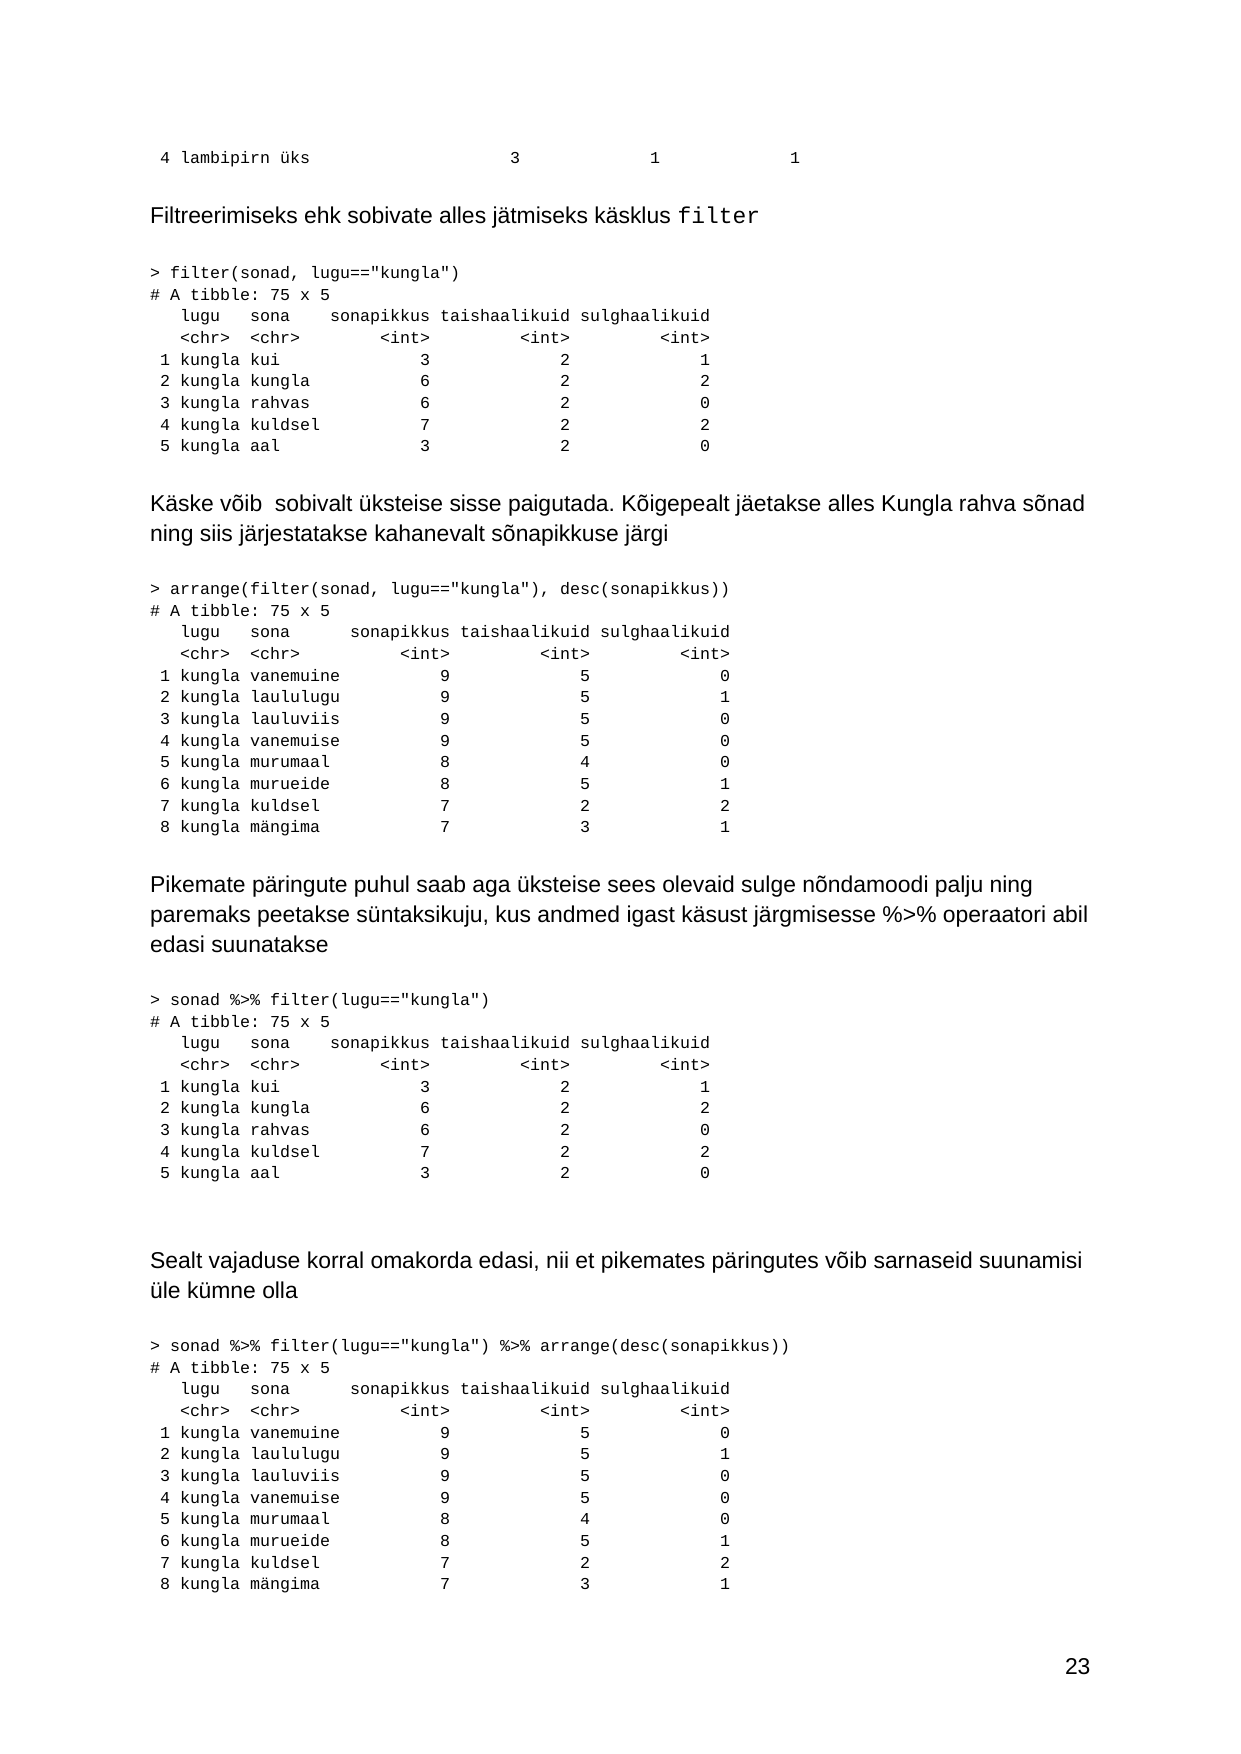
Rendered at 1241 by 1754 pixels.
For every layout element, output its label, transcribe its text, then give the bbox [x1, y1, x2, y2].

text > arrange(filter(sonad, lugu=="kungla"), desc(sonapikkus)) [150, 580, 1090, 599]
text # A tibble: 75 x 5 [150, 602, 1090, 621]
text 2 kungla kungla 6 2 2 [150, 1100, 1090, 1119]
text 3 kungla rahvas 6 2 0 [150, 1121, 1090, 1140]
text 3 kungla lauluviis 9 5 0 [150, 1467, 1090, 1486]
text lugu sona sonapikkus taishaalikuid sulghaalikuid [150, 624, 1090, 643]
text 7 kungla kuldsel 7 2 2 [150, 1554, 1090, 1573]
text <chr> <chr> <int> <int> <int> [150, 1402, 1090, 1421]
text lugu sona sonapikkus taishaalikuid sulghaalikuid [150, 1035, 1090, 1054]
text <chr> <chr> <int> <int> <int> [150, 329, 1090, 348]
text 5 kungla aal 3 2 0 [150, 1165, 1090, 1184]
text 8 kungla mängima 7 3 1 [150, 1576, 1090, 1595]
text 4 kungla vanemuise 9 5 0 [150, 732, 1090, 751]
text > sonad %>% filter(lugu=="kungla") %>% arrange(desc(sonapikkus)) [150, 1337, 1090, 1356]
text Sealt vajaduse korral omakorda edasi, nii et pikemates päringutes võib sarnaseid suunamisi üle kümne olla [150, 1247, 1090, 1303]
text 3 kungla rahvas 6 2 0 [150, 394, 1090, 413]
text 2 kungla laululugu 9 5 1 [150, 689, 1090, 708]
text Pikemate päringute puhul saab aga üksteise sees olevaid sulge nõndamoodi palju ning paremaks peetakse süntaksikuju, kus andmed igast käsust järgmisesse %>% operaatori abil edasi suunatakse [150, 871, 1090, 957]
text 6 kungla murueide 8 5 1 [150, 1532, 1090, 1551]
text 5 kungla murumaal 8 4 0 [150, 1511, 1090, 1530]
text # A tibble: 75 x 5 [150, 1359, 1090, 1378]
text <chr> <chr> <int> <int> <int> [150, 1056, 1090, 1075]
text 5 kungla murumaal 8 4 0 [150, 754, 1090, 773]
text 1 kungla kui 3 2 1 [150, 1078, 1090, 1097]
text Filtreerimiseks ehk sobivate alles jätmiseks käsklus filter [150, 202, 1090, 230]
text 4 kungla vanemuise 9 5 0 [150, 1489, 1090, 1508]
text 4 kungla kuldsel 7 2 2 [150, 416, 1090, 435]
text > filter(sonad, lugu=="kungla") [150, 264, 1090, 283]
text # A tibble: 75 x 5 [150, 286, 1090, 305]
text 4 kungla kuldsel 7 2 2 [150, 1143, 1090, 1162]
text 1 kungla kui 3 2 1 [150, 351, 1090, 370]
text lugu sona sonapikkus taishaalikuid sulghaalikuid [150, 1381, 1090, 1400]
text 2 kungla kungla 6 2 2 [150, 373, 1090, 392]
text 1 kungla vanemuine 9 5 0 [150, 667, 1090, 686]
text <chr> <chr> <int> <int> <int> [150, 645, 1090, 664]
text lugu sona sonapikkus taishaalikuid sulghaalikuid [150, 308, 1090, 327]
text 6 kungla murueide 8 5 1 [150, 775, 1090, 794]
text 4 lambipirn üks 3 1 1 [150, 150, 1090, 169]
text 7 kungla kuldsel 7 2 2 [150, 797, 1090, 816]
text 8 kungla mängima 7 3 1 [150, 819, 1090, 838]
text # A tibble: 75 x 5 [150, 1013, 1090, 1032]
text 3 kungla lauluviis 9 5 0 [150, 710, 1090, 729]
text 5 kungla aal 3 2 0 [150, 438, 1090, 457]
text Käske võib sobivalt üksteise sisse paigutada. Kõigepealt jäetakse alles Kungla rahva sõnad ning siis järjestatakse kahanevalt sõnapikkuse järgi [150, 490, 1090, 546]
text 1 kungla vanemuine 9 5 0 [150, 1424, 1090, 1443]
text 2 kungla laululugu 9 5 1 [150, 1446, 1090, 1465]
text > sonad %>% filter(lugu=="kungla") [150, 991, 1090, 1010]
